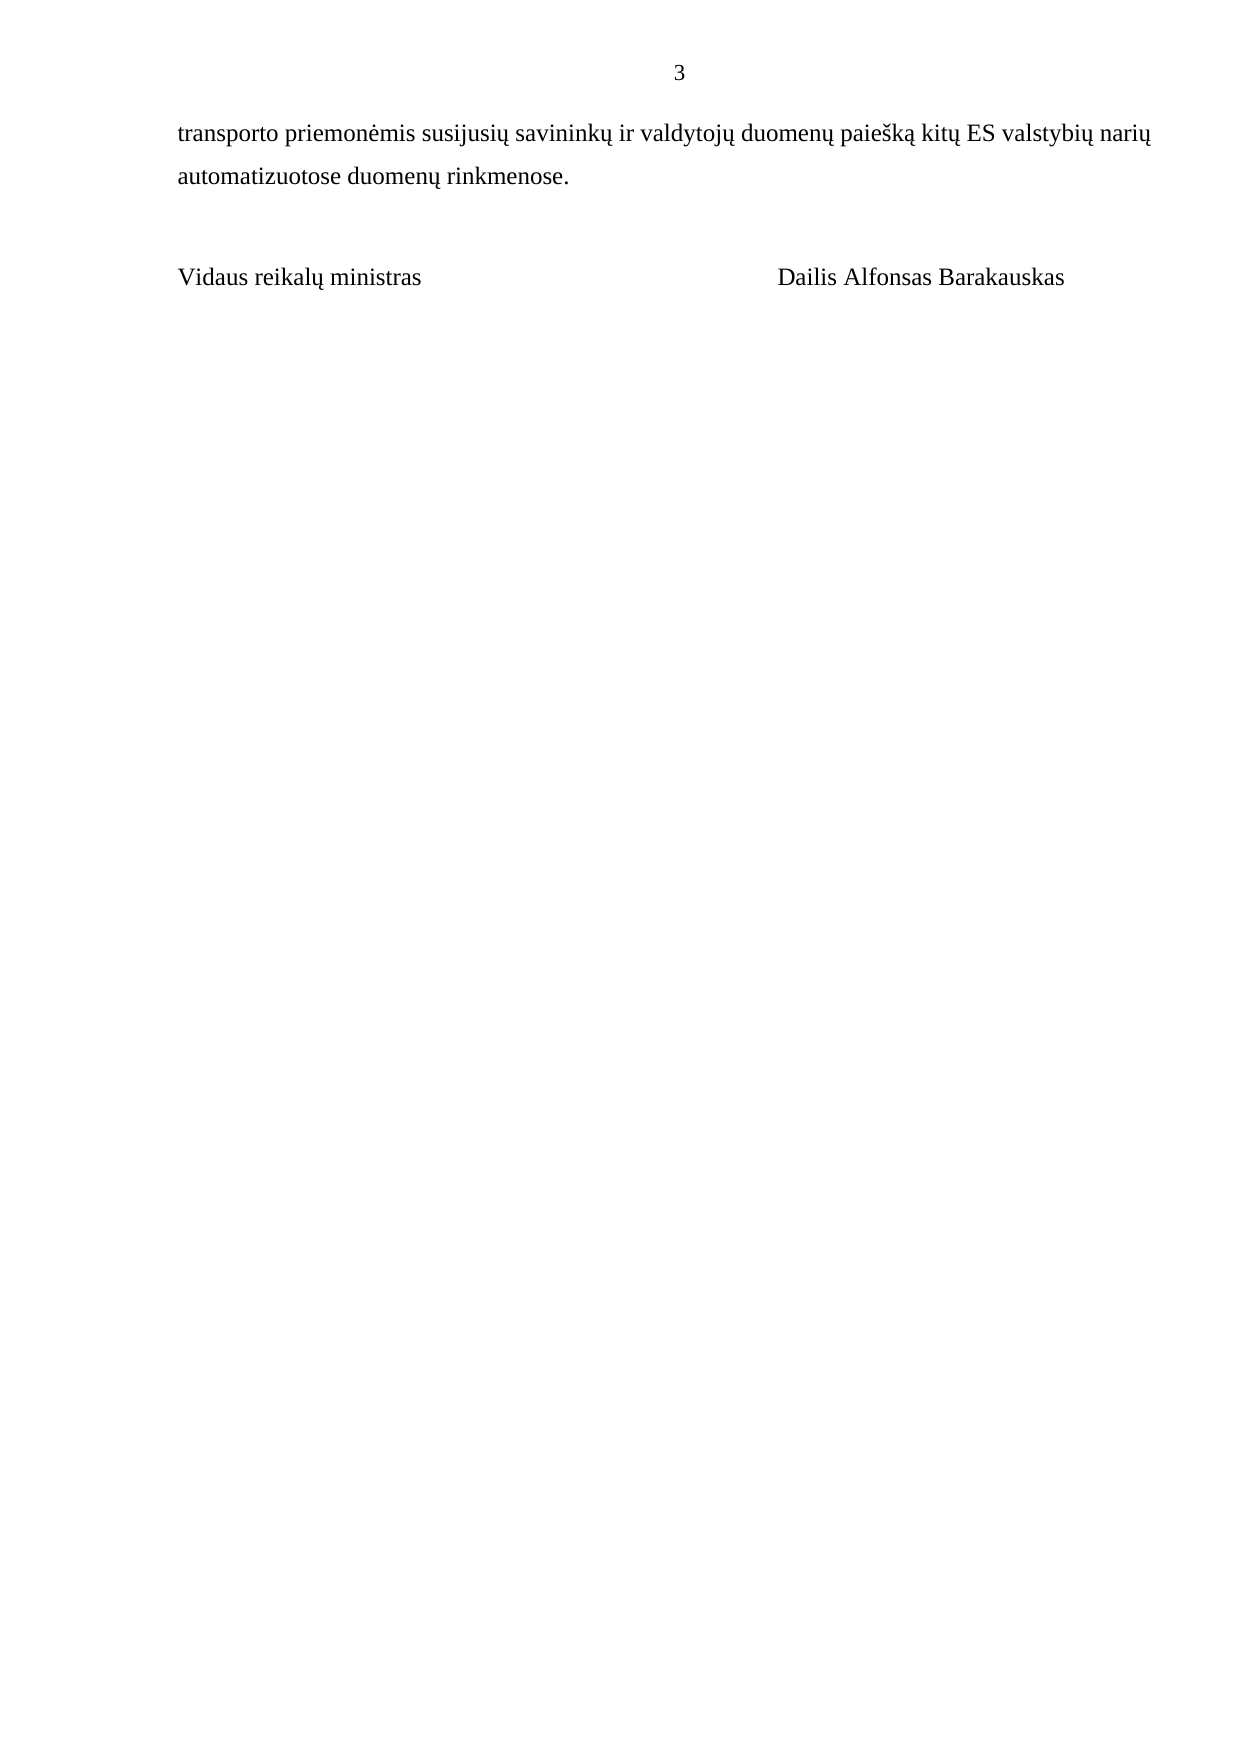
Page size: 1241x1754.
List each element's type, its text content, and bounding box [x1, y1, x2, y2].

text Vidaus reikalų ministras Dailis Alfonsas Barakauskas [177, 262, 1181, 291]
text transporto priemonėmis susijusių savininkų ir valdytojų duomenų paiešką kitų ES valstybių narių automatizuotose duomenų rinkmenose. [177, 118, 1181, 190]
